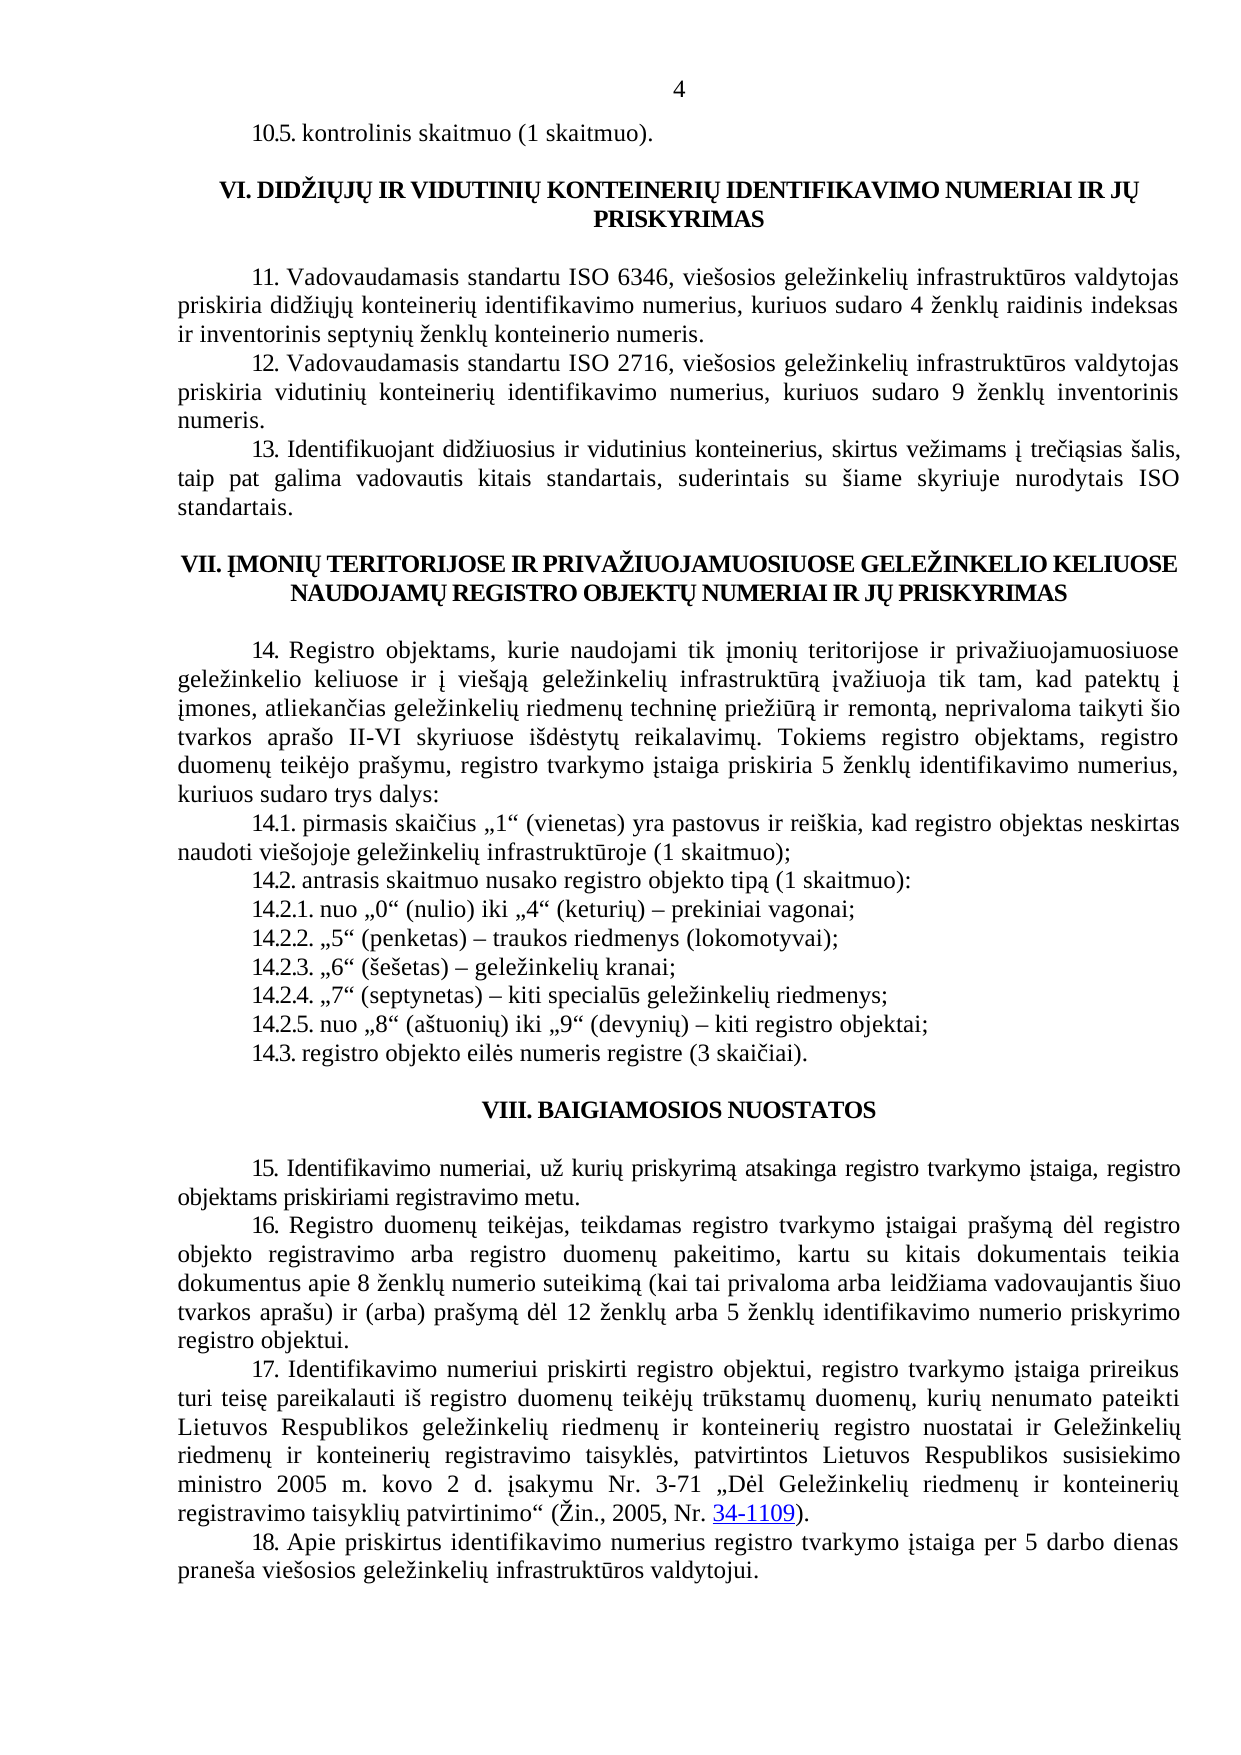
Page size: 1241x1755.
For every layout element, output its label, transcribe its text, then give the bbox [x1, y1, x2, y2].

text 14.2.4. „7“ (septynetas) – kiti specialūs geležinkelių riedmenys; [177, 981, 1181, 1009]
text 14.2.3. „6“ (šešetas) – geležinkelių kranai; [177, 952, 1181, 981]
text 12. Vadovaudamasis standartu ISO 2716, viešosios geležinkelių infrastruktūros valdytojas priskiria vidutinių konteinerių identifikavimo numerius, kuriuos sudaro 9 ženklų inventorinis numeris. [177, 348, 1181, 434]
text VI. DIDŽIŲJŲ IR VIDUTINIŲ KONTEINERIŲ IDENTIFIKAVIMO NUMERIAI IR JŲ PRISKYRIMAS [177, 176, 1181, 233]
text 14. Registro objektams, kurie naudojami tik įmonių teritorijose ir privažiuojamuosiuose geležinkelio keliuose ir į viešąją geležinkelių infrastruktūrą įvažiuoja tik tam, kad patektų į įmones, atliekančias geležinkelių riedmenų techninę priežiūrą ir remontą, neprivaloma taikyti šio tvarkos aprašo II-VI skyriuose išdėstytų reikalavimų. Tokiems registro objektams, registro duomenų teikėjo prašymu, registro tvarkymo įstaiga priskiria 5 ženklų identifikavimo numerius, kuriuos sudaro trys dalys: [177, 636, 1181, 808]
text 15. Identifikavimo numeriai, už kurių priskyrimą atsakinga registro tvarkymo įstaiga, registro objektams priskiriami registravimo metu. [177, 1153, 1181, 1211]
text 14.2.5. nuo „8“ (aštuonių) iki „9“ (devynių) – kiti registro objektai; [177, 1009, 1181, 1038]
text 18. Apie priskirtus identifikavimo numerius registro tvarkymo įstaiga per 5 darbo dienas praneša viešosios geležinkelių infrastruktūros valdytojui. [177, 1527, 1181, 1584]
text VIII. BAIGIAMOSIOS NUOSTATOS [177, 1096, 1181, 1124]
text 17. Identifikavimo numeriui priskirti registro objektui, registro tvarkymo įstaiga prireikus turi teisę pareikalauti iš registro duomenų teikėjų trūkstamų duomenų, kurių nenumato pateikti Lietuvos Respublikos geležinkelių riedmenų ir konteinerių registro nuostatai ir Geležinkelių riedmenų ir konteinerių registravimo taisyklės, patvirtintos Lietuvos Respublikos susisiekimo ministro 2005 m. kovo 2 d. įsakymu Nr. 3-71 „Dėl Geležinkelių riedmenų ir konteinerių registravimo taisyklių patvirtinimo“ (Žin., 2005, Nr. 34-1109). [177, 1354, 1181, 1527]
text 14.1. pirmasis skaičius „1“ (vienetas) yra pastovus ir reiškia, kad registro objektas neskirtas naudoti viešojoje geležinkelių infrastruktūroje (1 skaitmuo); [177, 808, 1181, 866]
text 14.2.1. nuo „0“ (nulio) iki „4“ (keturių) – prekiniai vagonai; [177, 894, 1181, 923]
text 16. Registro duomenų teikėjas, teikdamas registro tvarkymo įstaigai prašymą dėl registro objekto registravimo arba registro duomenų pakeitimo, kartu su kitais dokumentais teikia dokumentus apie 8 ženklų numerio suteikimą (kai tai privaloma arba leidžiama vadovaujantis šiuo tvarkos aprašu) ir (arba) prašymą dėl 12 ženklų arba 5 ženklų identifikavimo numerio priskyrimo registro objektui. [177, 1211, 1181, 1354]
text 14.2. antrasis skaitmuo nusako registro objekto tipą (1 skaitmuo): [177, 866, 1181, 894]
text 13. Identifikuojant didžiuosius ir vidutinius konteinerius, skirtus vežimams į trečiąsias šalis, taip pat galima vadovautis kitais standartais, suderintais su šiame skyriuje nurodytais ISO standartais. [177, 434, 1181, 521]
text 14.3. registro objekto eilės numeris registre (3 skaičiai). [177, 1038, 1181, 1067]
text 11. Vadovaudamasis standartu ISO 6346, viešosios geležinkelių infrastruktūros valdytojas priskiria didžiųjų konteinerių identifikavimo numerius, kuriuos sudaro 4 ženklų raidinis indeksas ir inventorinis septynių ženklų konteinerio numeris. [177, 262, 1181, 348]
text 10.5. kontrolinis skaitmuo (1 skaitmuo). [177, 118, 1181, 147]
text VII. ĮMONIŲ TERITORIJOSE IR PRIVAŽIUOJAMUOSIUOSE GELEŽINKELIO KELIUOSE NAUDOJAMŲ REGISTRO OBJEKTŲ NUMERIAI IR JŲ PRISKYRIMAS [177, 549, 1181, 607]
text 14.2.2. „5“ (penketas) – traukos riedmenys (lokomotyvai); [177, 923, 1181, 952]
